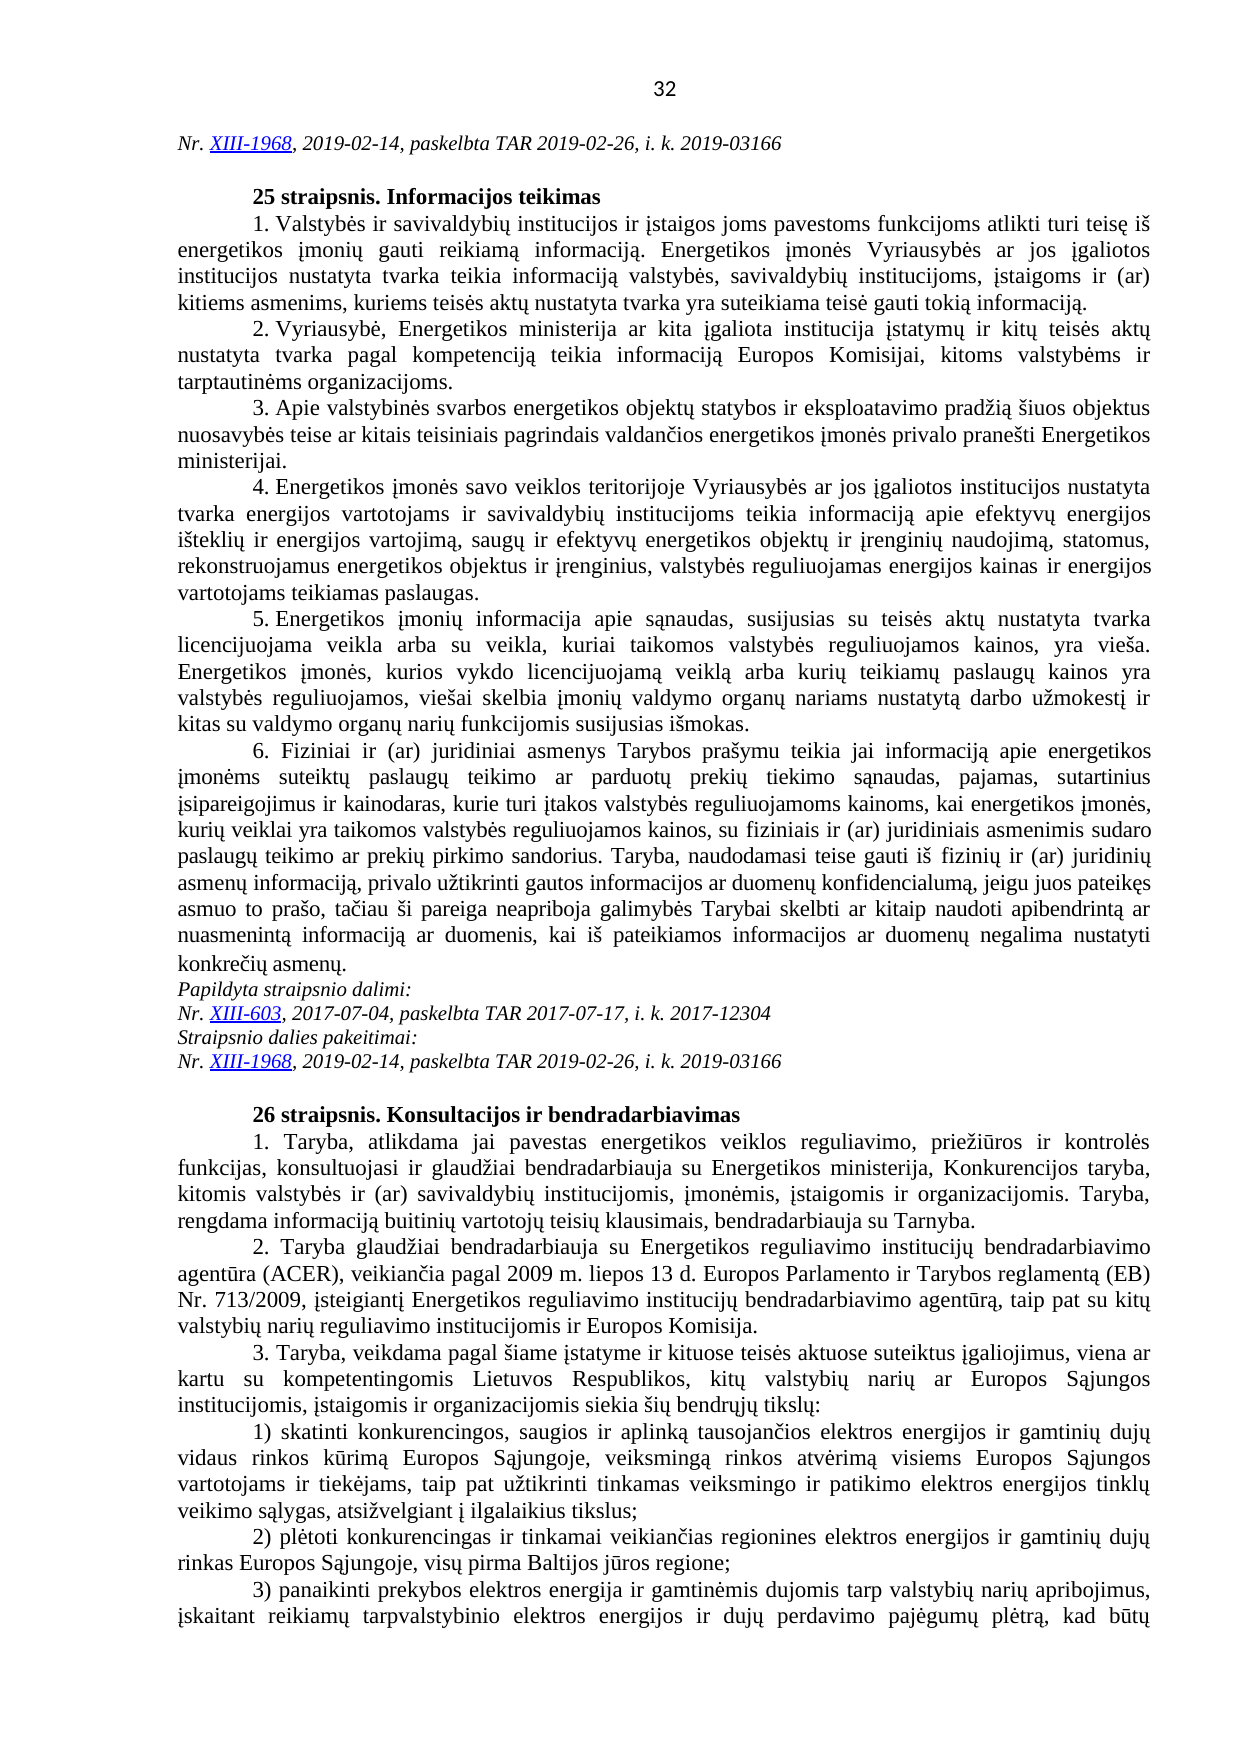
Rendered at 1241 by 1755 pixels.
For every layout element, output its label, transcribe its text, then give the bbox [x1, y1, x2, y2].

text 26 straipsnis. Konsultacijos ir bendradarbiavimas [177, 1101, 1152, 1128]
text 3. Apie valstybinės svarbos energetikos objektų statybos ir eksploatavimo pradžią šiuos objektus nuosavybės teise ar kitais teisiniais pagrindais valdančios energetikos įmonės privalo pranešti Energetikos ministerijai. [177, 394, 1152, 473]
text Papildyta straipsnio dalimi: [177, 976, 1152, 1001]
text Straipsnio dalies pakeitimai: [177, 1024, 1152, 1049]
text 2. Taryba glaudžiai bendradarbiauja su Energetikos reguliavimo institucijų bendradarbiavimo agentūra (ACER), veikiančia pagal 2009 m. liepos 13 d. Europos Parlamento ir Tarybos reglamentą (EB) Nr. 713/2009, įsteigiantį Energetikos reguliavimo institucijų bendradarbiavimo agentūrą, taip pat su kitų valstybių narių reguliavimo institucijomis ir Europos Komisija. [177, 1233, 1152, 1339]
text 4. Energetikos įmonės savo veiklos teritorijoje Vyriausybės ar jos įgaliotos institucijos nustatyta tvarka energijos vartotojams ir savivaldybių institucijoms teikia informaciją apie efektyvų energijos išteklių ir energijos vartojimą, saugų ir efektyvų energetikos objektų ir įrenginių naudojimą, statomus, rekonstruojamus energetikos objektus ir įrenginius, valstybės reguliuojamas energijos kainas ir energijos vartotojams teikiamas paslaugas. [177, 473, 1152, 605]
text 2. Vyriausybė, Energetikos ministerija ar kita įgaliota institucija įstatymų ir kitų teisės aktų nustatyta tvarka pagal kompetenciją teikia informaciją Europos Komisijai, kitoms valstybėms ir tarptautinėms organizacijoms. [177, 315, 1152, 394]
text 2) plėtoti konkurencingas ir tinkamai veikiančias regionines elektros energijos ir gamtinių dujų rinkas Europos Sąjungoje, visų pirma Baltijos jūros regione; [177, 1523, 1152, 1576]
text 25 straipsnis. Informacijos teikimas [177, 183, 1152, 210]
text 1. Valstybės ir savivaldybių institucijos ir įstaigos joms pavestoms funkcijoms atlikti turi teisę iš energetikos įmonių gauti reikiamą informaciją. Energetikos įmonės Vyriausybės ar jos įgaliotos institucijos nustatyta tvarka teikia informaciją valstybės, savivaldybių institucijoms, įstaigoms ir (ar) kitiems asmenims, kuriems teisės aktų nustatyta tvarka yra suteikiama teisė gauti tokią informaciją. [177, 210, 1152, 315]
text 6. Fiziniai ir (ar) juridiniai asmenys Tarybos prašymu teikia jai informaciją apie energetikos įmonėms suteiktų paslaugų teikimo ar parduotų prekių tiekimo sąnaudas, pajamas, sutartinius įsipareigojimus ir kainodaras, kurie turi įtakos valstybės reguliuojamoms kainoms, kai energetikos įmonės, kurių veiklai yra taikomos valstybės reguliuojamos kainos, su fiziniais ir (ar) juridiniais asmenimis sudaro paslaugų teikimo ar prekių pirkimo sandorius. Taryba, naudodamasi teise gauti iš fizinių ir (ar) juridinių asmenų informaciją, privalo užtikrinti gautos informacijos ar duomenų konfidencialumą, jeigu juos pateikęs asmuo to prašo, tačiau ši pareiga neapriboja galimybės Tarybai skelbti ar kitaip naudoti apibendrintą ar nuasmenintą informaciją ar duomenis, kai iš pateikiamos informacijos ar duomenų negalima nustatyti konkrečių asmenų. [177, 737, 1152, 976]
text 3) panaikinti prekybos elektros energija ir gamtinėmis dujomis tarp valstybių narių apribojimus, įskaitant reikiamų tarpvalstybinio elektros energijos ir dujų perdavimo pajėgumų plėtrą, kad būtų [177, 1576, 1152, 1628]
text Nr. XIII-1968, 2019-02-14, paskelbta TAR 2019-02-26, i. k. 2019-03166 [177, 131, 1152, 155]
text Nr. XIII-603, 2017-07-04, paskelbta TAR 2017-07-17, i. k. 2017-12304 [177, 1001, 1152, 1024]
text 3. Taryba, veikdama pagal šiame įstatyme ir kituose teisės aktuose suteiktus įgaliojimus, viena ar kartu su kompetentingomis Lietuvos Respublikos, kitų valstybių narių ar Europos Sąjungos institucijomis, įstaigomis ir organizacijomis siekia šių bendrųjų tikslų: [177, 1339, 1152, 1418]
text Nr. XIII-1968, 2019-02-14, paskelbta TAR 2019-02-26, i. k. 2019-03166 [177, 1049, 1152, 1073]
text 1. Taryba, atlikdama jai pavestas energetikos veiklos reguliavimo, priežiūros ir kontrolės funkcijas, konsultuojasi ir glaudžiai bendradarbiauja su Energetikos ministerija, Konkurencijos taryba, kitomis valstybės ir (ar) savivaldybių institucijomis, įmonėmis, įstaigomis ir organizacijomis. Taryba, rengdama informaciją buitinių vartotojų teisių klausimais, bendradarbiauja su Tarnyba. [177, 1128, 1152, 1233]
text 5. Energetikos įmonių informacija apie sąnaudas, susijusias su teisės aktų nustatyta tvarka licencijuojama veikla arba su veikla, kuriai taikomos valstybės reguliuojamos kainos, yra vieša. Energetikos įmonės, kurios vykdo licencijuojamą veiklą arba kurių teikiamų paslaugų kainos yra valstybės reguliuojamos, viešai skelbia įmonių valdymo organų nariams nustatytą darbo užmokestį ir kitas su valdymo organų narių funkcijomis susijusias išmokas. [177, 605, 1152, 737]
text 1) skatinti konkurencingos, saugios ir aplinką tausojančios elektros energijos ir gamtinių dujų vidaus rinkos kūrimą Europos Sąjungoje, veiksmingą rinkos atvėrimą visiems Europos Sąjungos vartotojams ir tiekėjams, taip pat užtikrinti tinkamas veiksmingo ir patikimo elektros energijos tinklų veikimo sąlygas, atsižvelgiant į ilgalaikius tikslus; [177, 1418, 1152, 1523]
